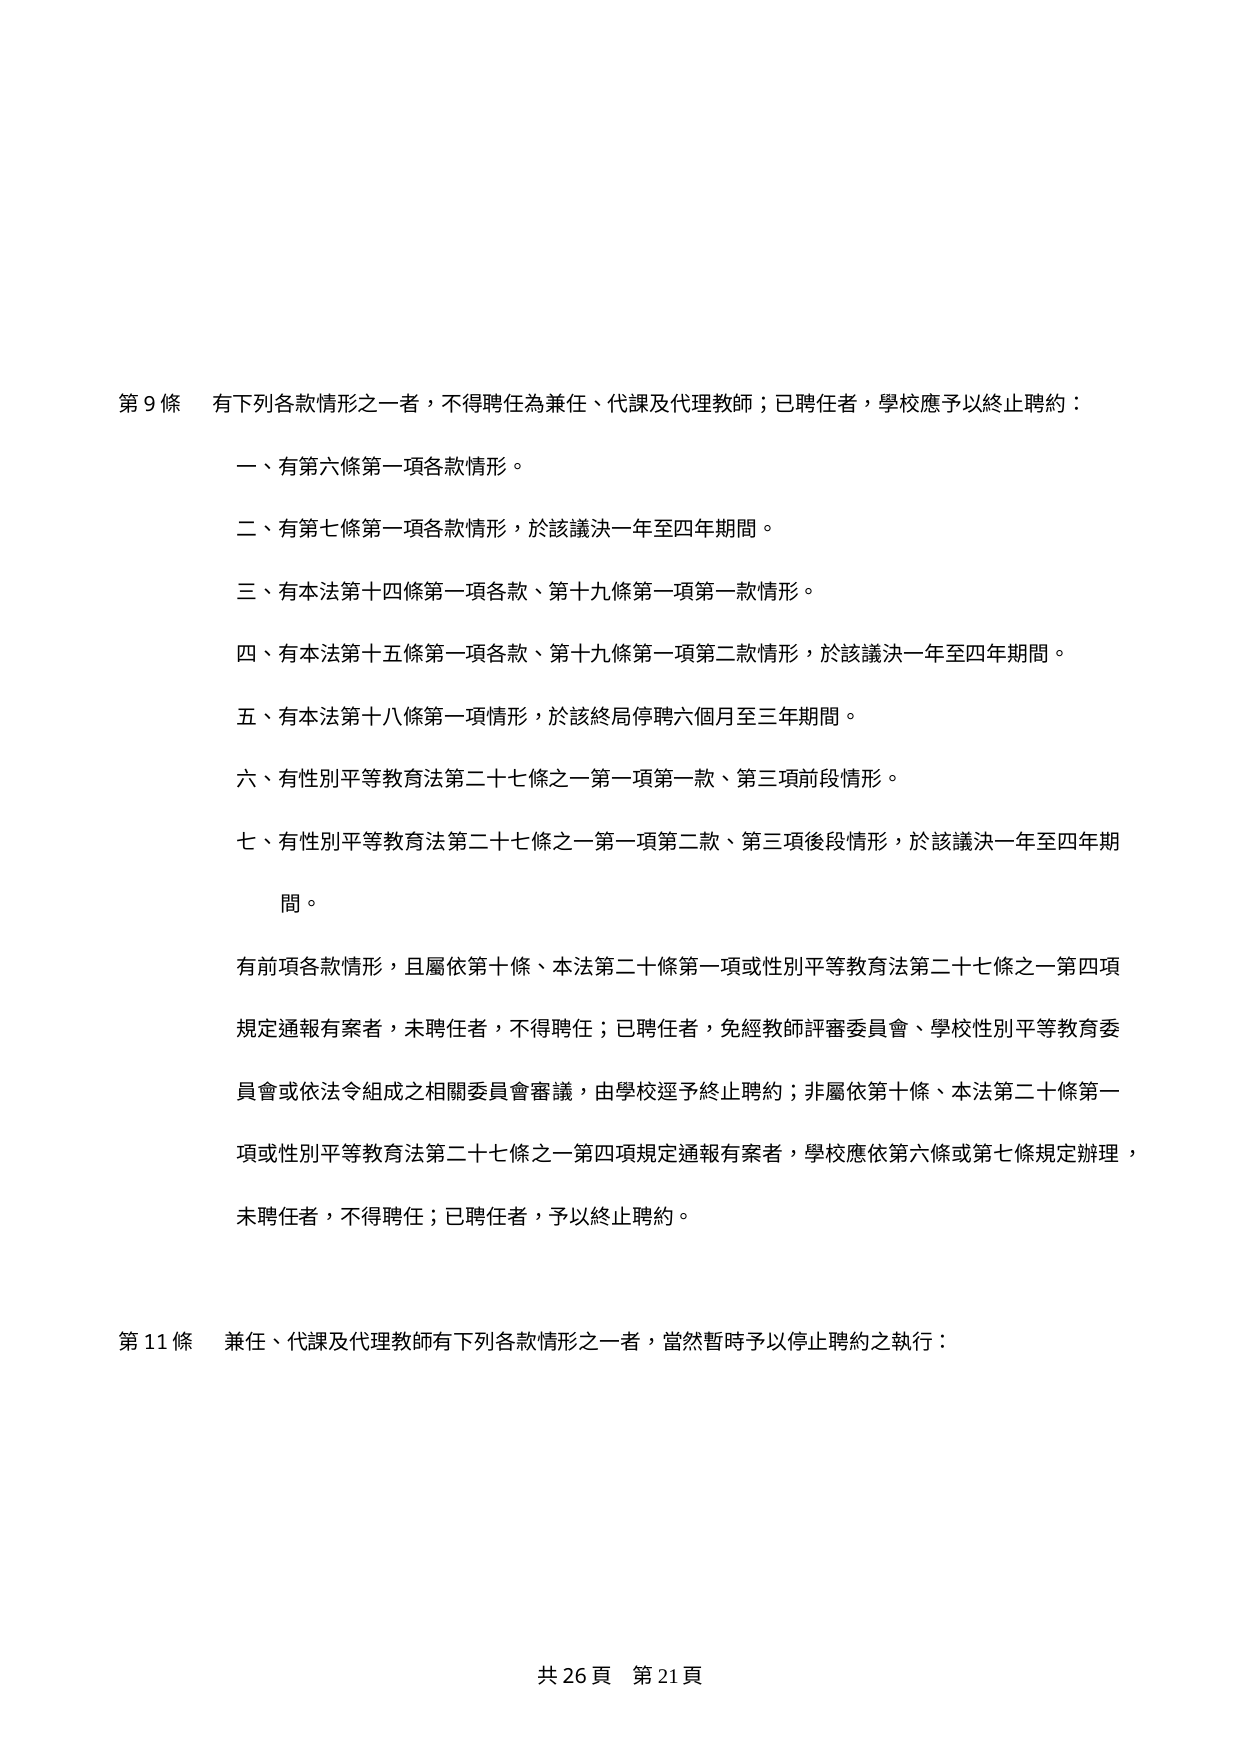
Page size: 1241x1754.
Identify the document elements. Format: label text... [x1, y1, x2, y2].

text 四、有本法第十五條第一項各款、第十九條第一項第二款情形，於該議決一年至四年期間。 [236, 611, 1122, 673]
text 二、有第七條第一項各款情形，於該議決一年至四年期間。 [236, 486, 1122, 548]
text 三、有本法第十四條第一項各款、第十九條第一項第一款情形。 [236, 548, 1122, 611]
text 一、有第六條第一項各款情形。 [236, 423, 1122, 486]
text 七、有性別平等教育法第二十七條之一第一項第二款、第三項後段情形，於該議決一年至四年期間。 [236, 798, 1122, 923]
text 有前項各款情形，且屬依第十條、本法第二十條第一項或性別平等教育法第二十七條之一第四項規定通報有案者，未聘任者，不得聘任；已聘任者，免經教師評審委員會、學校性別平等教育委員會或依法令組成之相關委員會審議，由學校逕予終止聘約；非屬依第十條、本法第二十條第一項或性別平等教育法第二十七條之一第四項規定通報有案者，學校應依第六條或第七條規定辦理，未聘任者，不得聘任；已聘任者，予以終止聘約。 [236, 923, 1122, 1236]
text 五、有本法第十八條第一項情形，於該終局停聘六個月至三年期間。 [236, 673, 1122, 736]
text 第11條 兼任、代課及代理教師有下列各款情形之一者，當然暫時予以停止聘約之執行： [118, 1298, 1122, 1361]
text 六、有性別平等教育法第二十七條之一第一項第一款、第三項前段情形。 [236, 736, 1122, 798]
text 第9條 有下列各款情形之一者，不得聘任為兼任、代課及代理教師；已聘任者，學校應予以終止聘約： [118, 361, 1122, 423]
